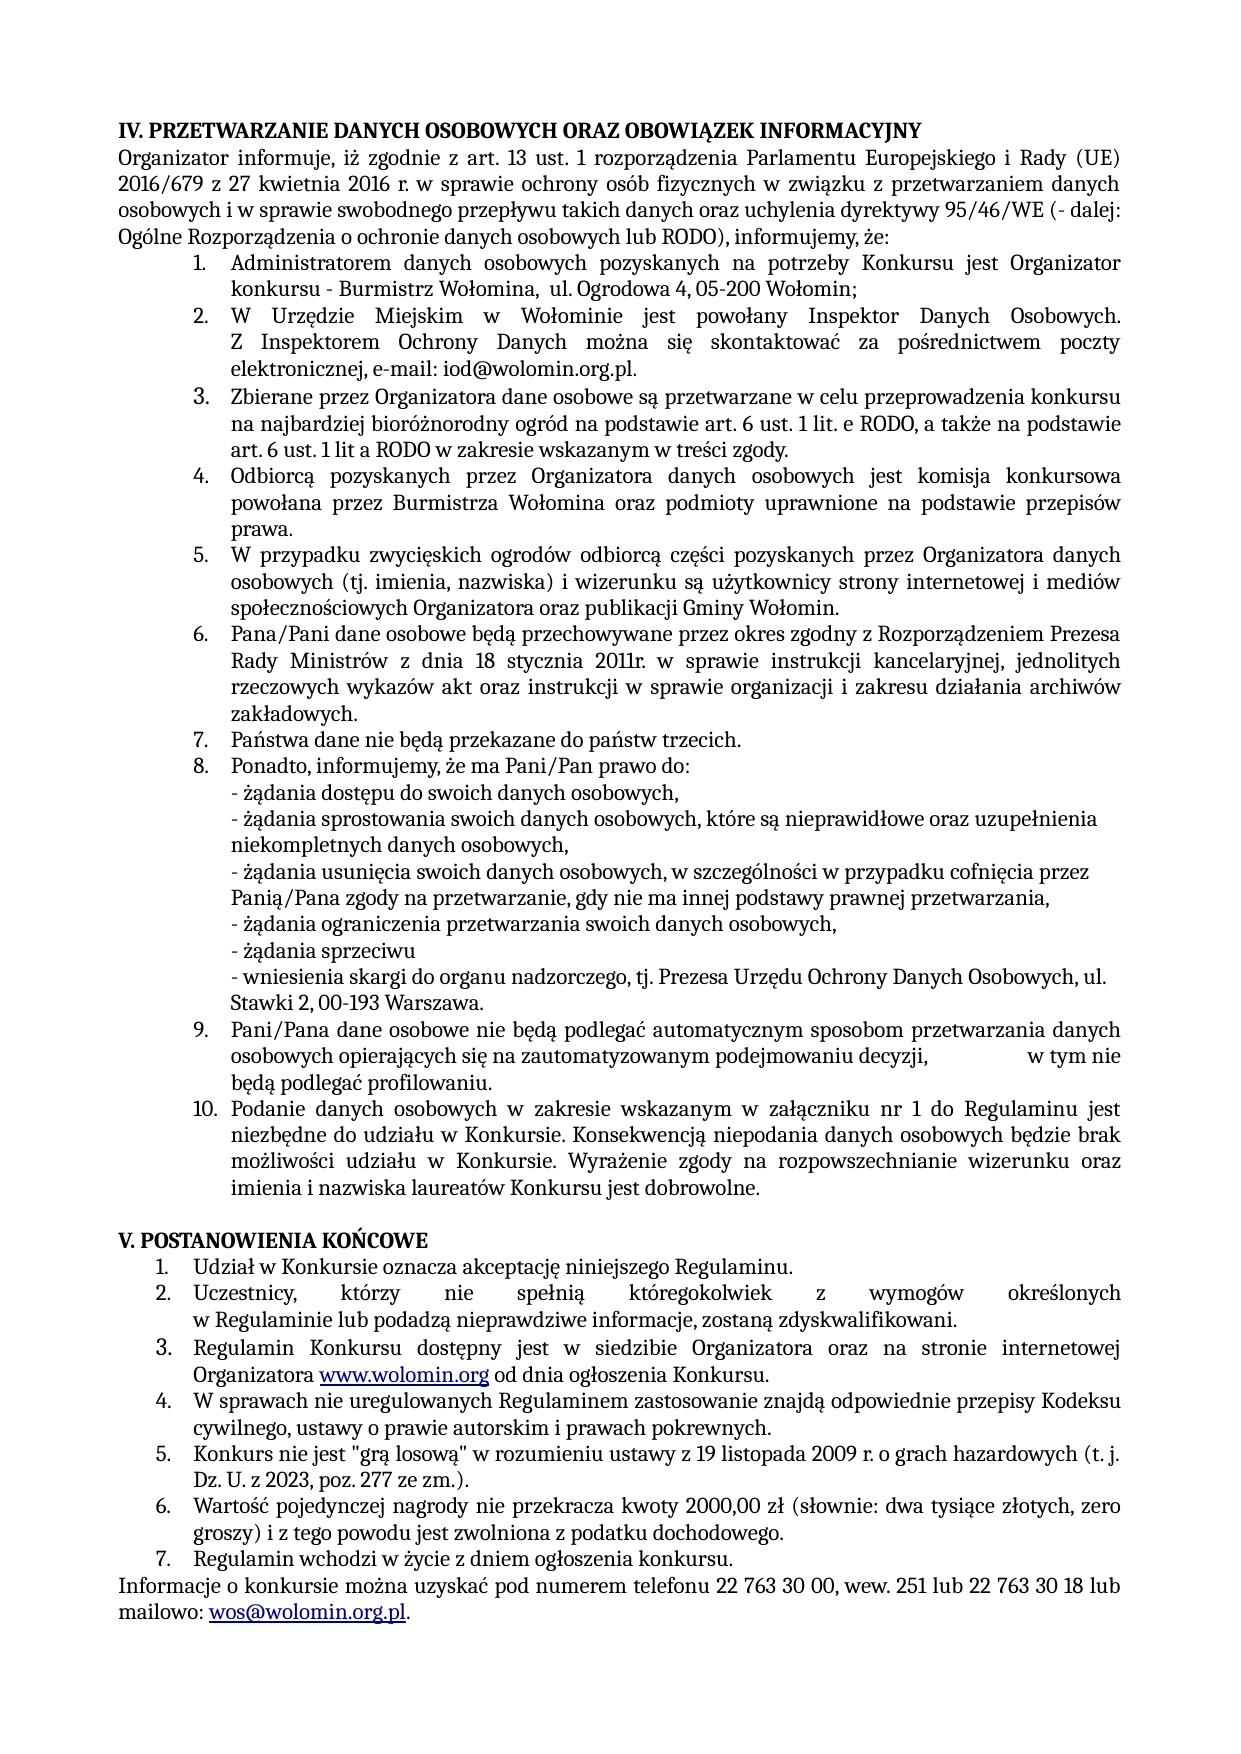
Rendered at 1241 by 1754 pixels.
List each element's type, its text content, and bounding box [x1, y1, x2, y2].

list Udział w Konkursie oznacza akceptację niniejszego Regulaminu. [156, 1254, 1122, 1280]
list Pana/Pani dane osobowe będą przechowywane przez okres zgodny z Rozporządzeniem Prezesa Rady Ministrów z dnia 18 stycznia 2011r. w sprawie instrukcji kancelaryjnej, jednolitych rzeczowych wykazów akt oraz instrukcji w sprawie organizacji i zakresu działania archiwów zakładowych. [193, 621, 1122, 727]
text - żądania ograniczenia przetwarzania swoich danych osobowych, [231, 911, 1122, 937]
list Pani/Pana dane osobowe nie będą podlegać automatycznym sposobom przetwarzania danych osobowych opierających się na zautomatyzowanym podejmowaniu decyzji, w tym nie będą podlegać profilowaniu. [193, 1017, 1122, 1096]
list Konkurs nie jest "grą losową" w rozumieniu ustawy z 19 listopada 2009 r. o grach hazardowych (t. j. Dz. U. z 2023, poz. 277 ze zm.). [156, 1441, 1122, 1493]
text - żądania sprzeciwu - wniesienia skargi do organu nadzorczego, tj. Prezesa Urzędu Ochrony Danych Osobowych, ul. Stawki 2, 00-193 Warszawa. [231, 937, 1122, 1017]
list Regulamin Konkursu dostępny jest w siedzibie Organizatora oraz na stronie internetowej Organizatora www.wolomin.org od dnia ogłoszenia Konkursu. [156, 1333, 1122, 1388]
text V. POSTANOWIENIA KOŃCOWE [118, 1227, 1122, 1254]
list Odbiorcą pozyskanych przez Organizatora danych osobowych jest komisja konkursowa powołana przez Burmistrza Wołomina oraz podmioty uprawnione na podstawie przepisów prawa. [193, 463, 1122, 542]
list Zbierane przez Organizatora dane osobowe są przetwarzane w celu przeprowadzenia konkursu na najbardziej bioróżnorodny ogród na podstawie art. 6 ust. 1 lit. e RODO, a także na podstawie art. 6 ust. 1 lit a RODO w zakresie wskazanym w treści zgody. [193, 382, 1122, 463]
list Państwa dane nie będą przekazane do państw trzecich. [193, 727, 1122, 753]
list W Urzędzie Miejskim w Wołominie jest powołany Inspektor Danych Osobowych. Z Inspektorem Ochrony Danych można się skontaktować za pośrednictwem poczty elektronicznej, e-mail: iod@wolomin.org.pl. [193, 303, 1122, 382]
list Administratorem danych osobowych pozyskanych na potrzeby Konkursu jest Organizator konkursu - Burmistrz Wołomina, ul. Ogrodowa 4, 05-200 Wołomin; [193, 250, 1122, 303]
list Wartość pojedynczej nagrody nie przekracza kwoty 2000,00 zł (słownie: dwa tysiące złotych, zero groszy) i z tego powodu jest zwolniona z podatku dochodowego. [156, 1493, 1122, 1546]
list W przypadku zwycięskich ogrodów odbiorcą części pozyskanych przez Organizatora danych osobowych (tj. imienia, nazwiska) i wizerunku są użytkownicy strony internetowej i mediów społecznościowych Organizatora oraz publikacji Gminy Wołomin. [193, 542, 1122, 621]
list Regulamin wchodzi w życie z dniem ogłoszenia konkursu. [156, 1546, 1122, 1572]
list Ponadto, informujemy, że ma Pani/Pan prawo do: [193, 753, 1122, 779]
text - żądania dostępu do swoich danych osobowych, - żądania sprostowania swoich danych osobowych, które są nieprawidłowe oraz uzupełnienia niekompletnych danych osobowych, [231, 779, 1122, 858]
list W sprawach nie uregulowanych Regulaminem zastosowanie znajdą odpowiednie przepisy Kodeksu cywilnego, ustawy o prawie autorskim i prawach pokrewnych. [156, 1388, 1122, 1441]
text IV. PRZETWARZANIE DANYCH OSOBOWYCH ORAZ OBOWIĄZEK INFORMACYJNY [118, 118, 1122, 144]
text Informacje o konkursie można uzyskać pod numerem telefonu 22 763 30 00, wew. 251 lub 22 763 30 18 lub mailowo: wos@wolomin.org.pl. [118, 1572, 1122, 1625]
list Podanie danych osobowych w zakresie wskazanym w załączniku nr 1 do Regulaminu jest niezbędne do udziału w Konkursie. Konsekwencją niepodania danych osobowych będzie brak możliwości udziału w Konkursie. Wyrażenie zgody na rozpowszechnianie wizerunku oraz imienia i nazwiska laureatów Konkursu jest dobrowolne. [193, 1096, 1122, 1201]
text - żądania usunięcia swoich danych osobowych, w szczególności w przypadku cofnięcia przez Panią/Pana zgody na przetwarzanie, gdy nie ma innej podstawy prawnej przetwarzania, [231, 858, 1122, 911]
list Uczestnicy, którzy nie spełnią któregokolwiek z wymogów określonych w Regulaminie lub podadzą nieprawdziwe informacje, zostaną zdyskwalifikowani. [156, 1280, 1122, 1333]
text Organizator informuje, iż zgodnie z art. 13 ust. 1 rozporządzenia Parlamentu Europejskiego i Rady (UE) 2016/679 z 27 kwietnia 2016 r. w sprawie ochrony osób fizycznych w związku z przetwarzaniem danych osobowych i w sprawie swobodnego przepływu takich danych oraz uchylenia dyrektywy 95/46/WE (- dalej: Ogólne Rozporządzenia o ochronie danych osobowych lub RODO), informujemy, że: [118, 144, 1122, 250]
